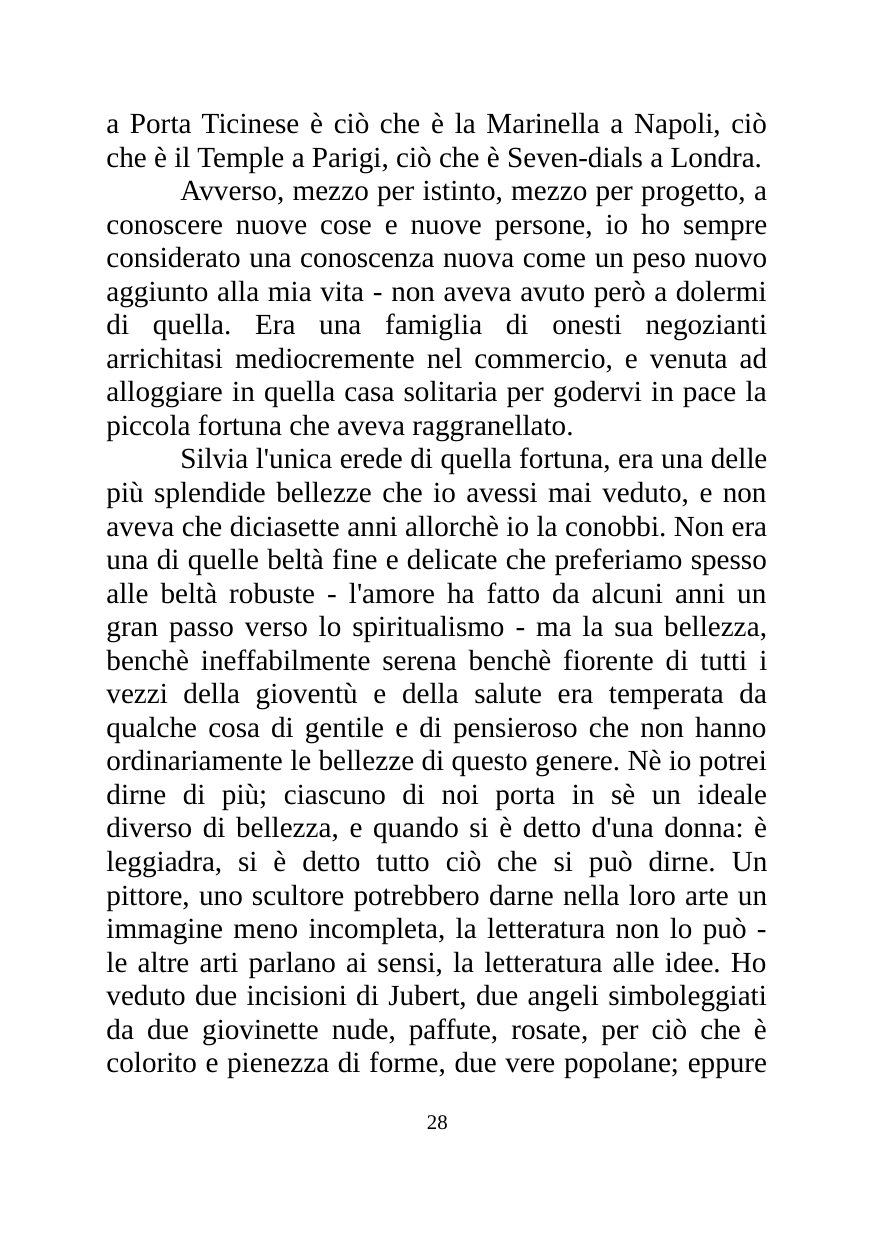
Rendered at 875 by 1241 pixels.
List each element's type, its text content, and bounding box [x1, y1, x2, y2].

text a Porta Ticinese è ciò che è la Marinella a Napoli, ciò che è il Temple a Parigi, ciò che è Seven-dials a Londra. [106, 106, 768, 173]
text Avverso, mezzo per istinto, mezzo per progetto, a conoscere nuove cose e nuove persone, io ho sempre considerato una conoscenza nuova come un peso nuovo aggiunto alla mia vita - non aveva avuto però a dolermi di quella. Era una famiglia di onesti negozianti arrichitasi mediocremente nel commercio, e venuta ad alloggiare in quella casa solitaria per godervi in pace la piccola fortuna che aveva raggranellato. [106, 173, 768, 442]
text Silvia l'unica erede di quella fortuna, era una delle più splendide bellezze che io avessi mai veduto, e non aveva che diciasette anni allorchè io la conobbi. Non era una di quelle beltà fine e delicate che preferiamo spesso alle beltà robuste - l'amore ha fatto da alcuni anni un gran passo verso lo spiritualismo - ma la sua bellezza, benchè ineffabilmente serena benchè fiorente di tutti i vezzi della gioventù e della salute era temperata da qualche cosa di gentile e di pensieroso che non hanno ordinariamente le bellezze di questo genere. Nè io potrei dirne di più; ciascuno di noi porta in sè un ideale diverso di bellezza, e quando si è detto d'una donna: è leggiadra, si è detto tutto ciò che si può dirne. Un pittore, uno scultore potrebbero darne nella loro arte un immagine meno incompleta, la letteratura non lo può - le altre arti parlano ai sensi, la letteratura alle idee. Ho veduto due incisioni di Jubert, due angeli simboleggiati da due giovinette nude, paffute, rosate, per ciò che è colorito e pienezza di forme, due vere popolane; eppure [106, 442, 768, 1079]
